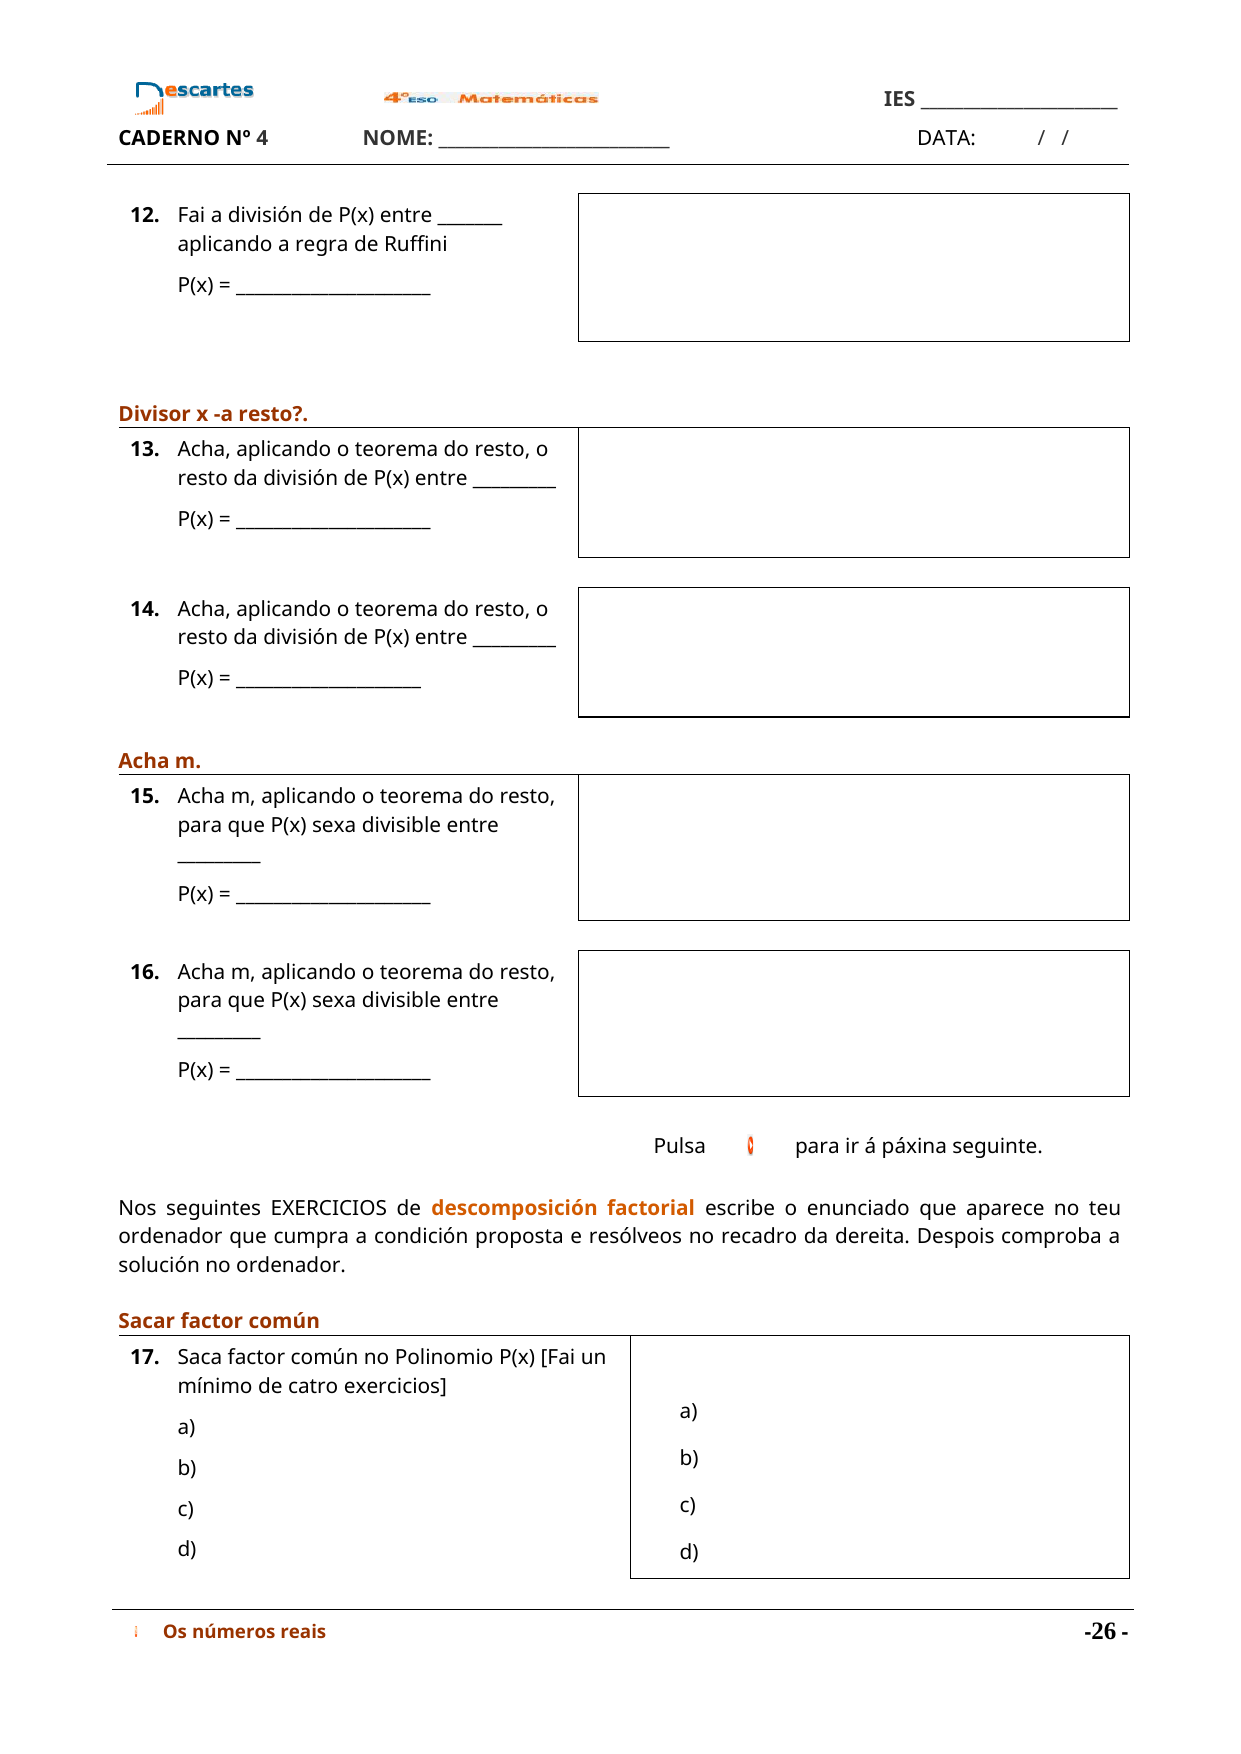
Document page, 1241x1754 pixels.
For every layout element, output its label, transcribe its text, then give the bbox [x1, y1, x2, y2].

text Acha m. [118, 746, 1122, 774]
table_cell [119, 557, 579, 587]
text Nos seguintes EXERCICIOS de descomposición factorial escribe o enunciado que aparece no teu ordenador que cumpra a condición proposta e resólveos no recadro da dereita. Despois comproba a solución no ordenador. [118, 1193, 1122, 1278]
table_cell Fai a división de P(x) entre _______ aplicando a regra de Ruffini P(x) = _____________________ [119, 193, 578, 341]
table_cell [579, 558, 1130, 587]
table_cell [579, 194, 1129, 341]
table_cell [579, 921, 1130, 950]
table_header Saca factor común no Polinomio P(x) [Fai un mínimo de catro exercicios] [119, 1336, 630, 1578]
table_header [713, 1125, 787, 1164]
table_header [579, 775, 1129, 920]
table_cell [119, 920, 579, 950]
table_header para ir á páxina seguinte. [788, 1125, 1133, 1164]
table_header [111, 1125, 638, 1164]
table_cell Acha m, aplicando o teorema do resto, para que P(x) sexa divisible entre _________ P(x) = _____________________ [119, 950, 578, 1096]
table_header [579, 428, 1129, 557]
picture [747, 1134, 754, 1156]
table_header Pulsa [639, 1125, 713, 1164]
text Divisor x -a resto?. [118, 399, 1122, 427]
picture [134, 82, 257, 115]
text Sacar factor común [118, 1307, 1122, 1335]
table_header Acha m, aplicando o teorema do resto, para que P(x) sexa divisible entre _________ P(x) = _____________________ [119, 775, 578, 920]
table_header Acha, aplicando o teorema do resto, o resto da división de P(x) entre _________ P(x) = _____________________ [119, 428, 578, 557]
table_cell [579, 951, 1129, 1096]
table_cell Acha, aplicando o teorema do resto, o resto da división de P(x) entre _________ P(x) = ____________________ [119, 587, 578, 716]
picture [384, 92, 599, 105]
table_cell [579, 588, 1129, 716]
table_header [631, 1336, 1129, 1578]
